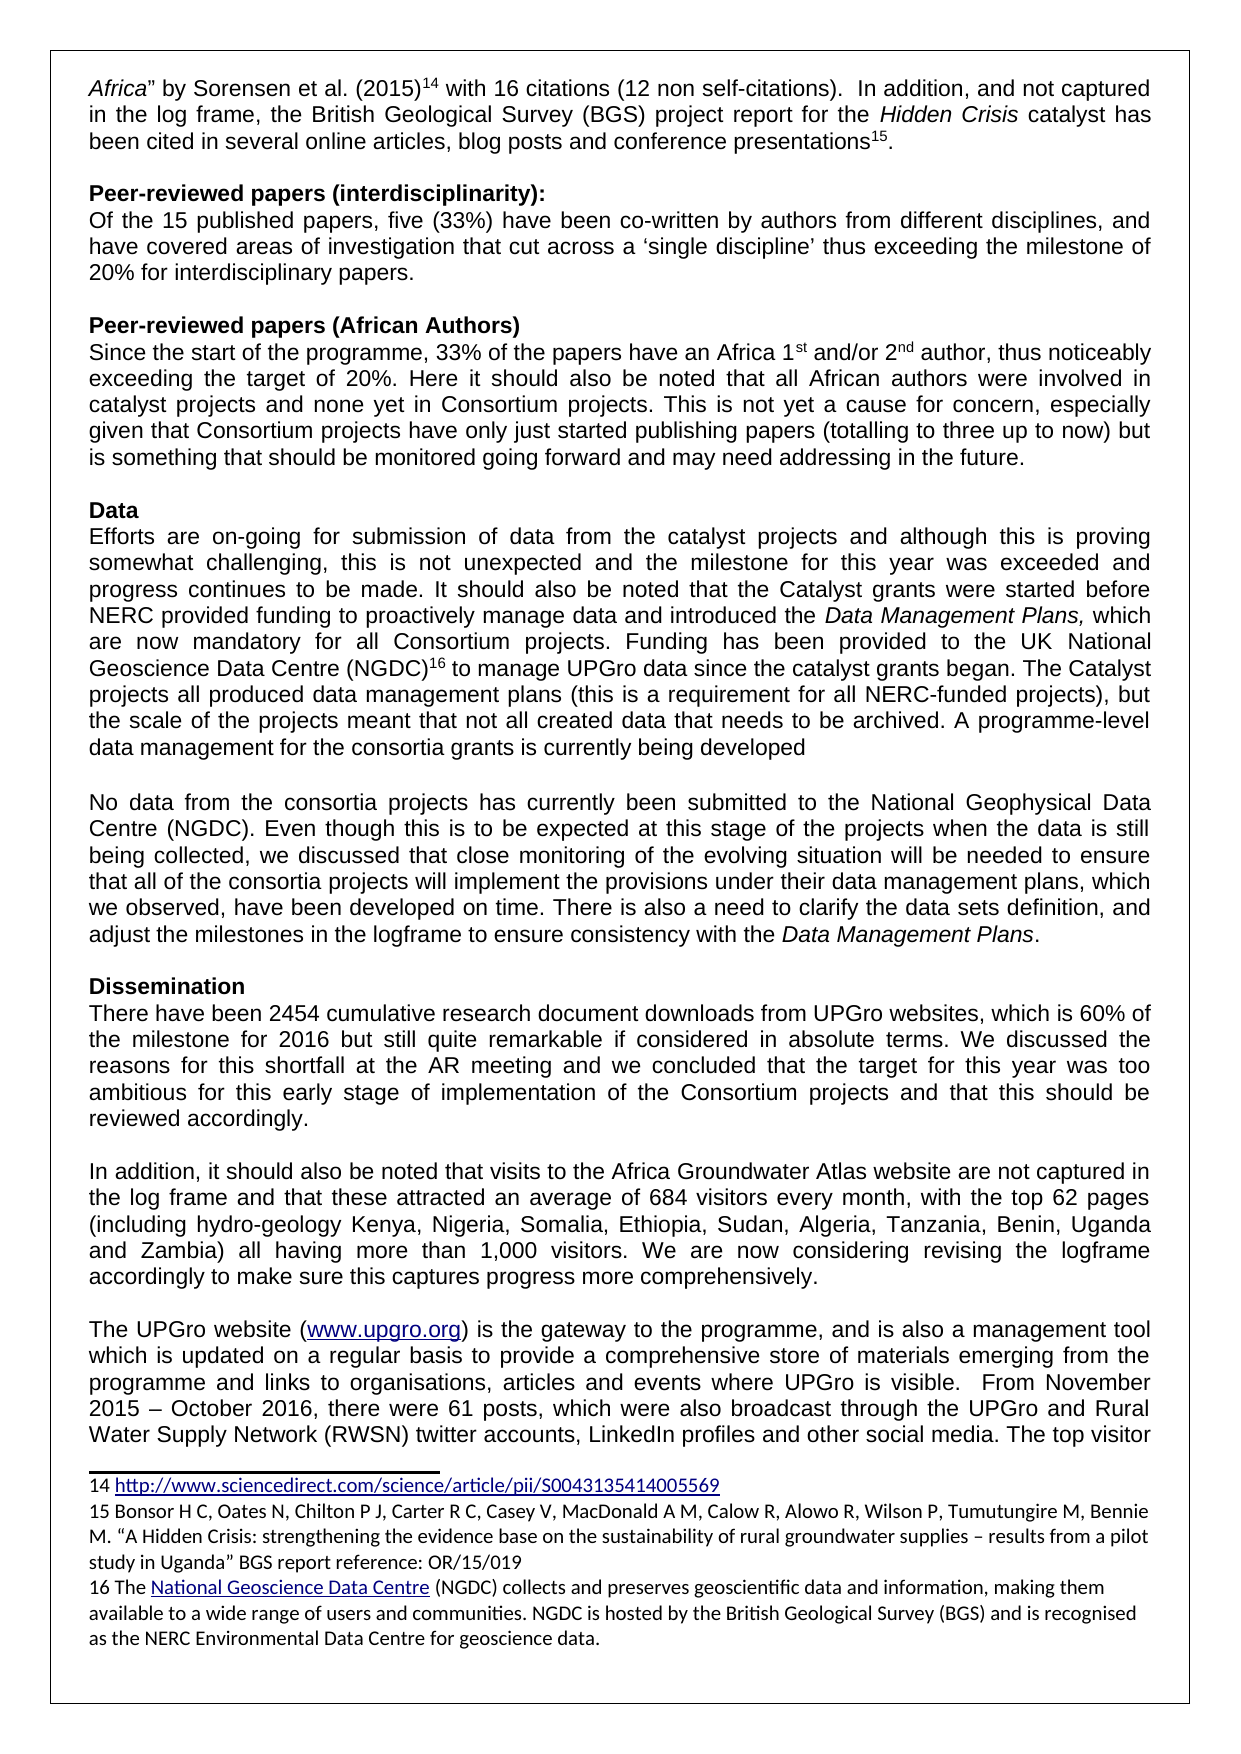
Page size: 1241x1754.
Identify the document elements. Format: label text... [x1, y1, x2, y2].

text Peer-reviewed papers (interdisciplinarity): [89, 180, 1152, 207]
text The National Geoscience Data Centre (NGDC) collects and preserves geoscientific data and information, making them available to a wide range of users and communities. NGDC is hosted by the British Geological Survey (BGS) and is recognised as the NERC Environmental Data Centre for geoscience data. [89, 1574, 1152, 1651]
text Dissemination [89, 973, 1152, 1000]
text Bonsor H C, Oates N, Chilton P J, Carter R C, Casey V, MacDonald A M, Calow R, Alowo R, Wilson P, Tumutungire M, Bennie M. “A Hidden Crisis: strengthening the evidence base on the sustainability of rural groundwater supplies – results from a pilot study in Uganda” BGS report reference: OR/15/019 [89, 1498, 1152, 1574]
text The UPGro website (www.upgro.org) is the gateway to the programme, and is also a management tool which is updated on a regular basis to provide a comprehensive store of materials emerging from the programme and links to organisations, articles and events where UPGro is visible. From November 2015 – October 2016, there were 61 posts, which were also broadcast through the UPGro and Rural Water Supply Network (RWSN) twitter accounts, LinkedIn profiles and other social media. The top visitor [89, 1316, 1152, 1448]
text In addition, it should also be noted that visits to the Africa Groundwater Atlas website are not captured in the log frame and that these attracted an average of 684 visitors every month, with the top 62 pages (including hydro-geology Kenya, Nigeria, Somalia, Ethiopia, Sudan, Algeria, Tanzania, Benin, Uganda and Zambia) all having more than 1,000 visitors. We are now considering revising the logframe accordingly to make sure this captures progress more comprehensively. [89, 1158, 1152, 1289]
text No data from the consortia projects has currently been submitted to the National Geophysical Data Centre (NGDC). Even though this is to be expected at this stage of the projects when the data is still being collected, we discussed that close monitoring of the evolving situation will be needed to ensure that all of the consortia projects will implement the provisions under their data management plans, which we observed, have been developed on time. There is also a need to clarify the data sets definition, and adjust the milestones in the logframe to ensure consistency with the Data Management Plans. [89, 789, 1152, 947]
text Data [89, 497, 1152, 523]
text Since the start of the programme, 33% of the papers have an Africa 1st and/or 2nd author, thus noticeably exceeding the target of 20%. Here it should also be noted that all African authors were involved in catalyst projects and none yet in Consortium projects. This is not yet a cause for concern, especially given that Consortium projects have only just started publishing papers (totalling to three up to now) but is something that should be monitored going forward and may need addressing in the future. [89, 338, 1152, 470]
text Efforts are on-going for submission of data from the catalyst projects and although this is proving somewhat challenging, this is not unexpected and the milestone for this year was exceeded and progress continues to be made. It should also be noted that the Catalyst grants were started before NERC provided funding to proactively manage data and introduced the Data Management Plans, which are now mandatory for all Consortium projects. Funding has been provided to the UK National Geoscience Data Centre (NGDC) to manage UPGro data since the catalyst grants began. The Catalyst projects all produced data management plans (this is a requirement for all NERC-funded projects), but the scale of the projects meant that not all created data that needs to be archived. A programme-level data management for the consortia grants is currently being developed [89, 523, 1152, 789]
text Of the 15 published papers, five (33%) have been co-written by authors from different disciplines, and have covered areas of investigation that cut across a ‘single discipline’ thus exceeding the milestone of 20% for interdisciplinary papers. [89, 207, 1152, 286]
text http://www.sciencedirect.com/science/article/pii/S0043135414005569 [89, 1473, 1152, 1498]
text Africa” by Sorensen et al. (2015) with 16 citations (12 non self-citations). In addition, and not captured in the log frame, the British Geological Survey (BGS) project report for the Hidden Crisis catalyst has been cited in several online articles, blog posts and conference presentations. [89, 75, 1152, 154]
text Peer-reviewed papers (African Authors) [89, 312, 1152, 338]
text There have been 2454 cumulative research document downloads from UPGro websites, which is 60% of the milestone for 2016 but still quite remarkable if considered in absolute terms. We discussed the reasons for this shortfall at the AR meeting and we concluded that the target for this year was too ambitious for this early stage of implementation of the Consortium projects and that this should be reviewed accordingly. [89, 1000, 1152, 1131]
